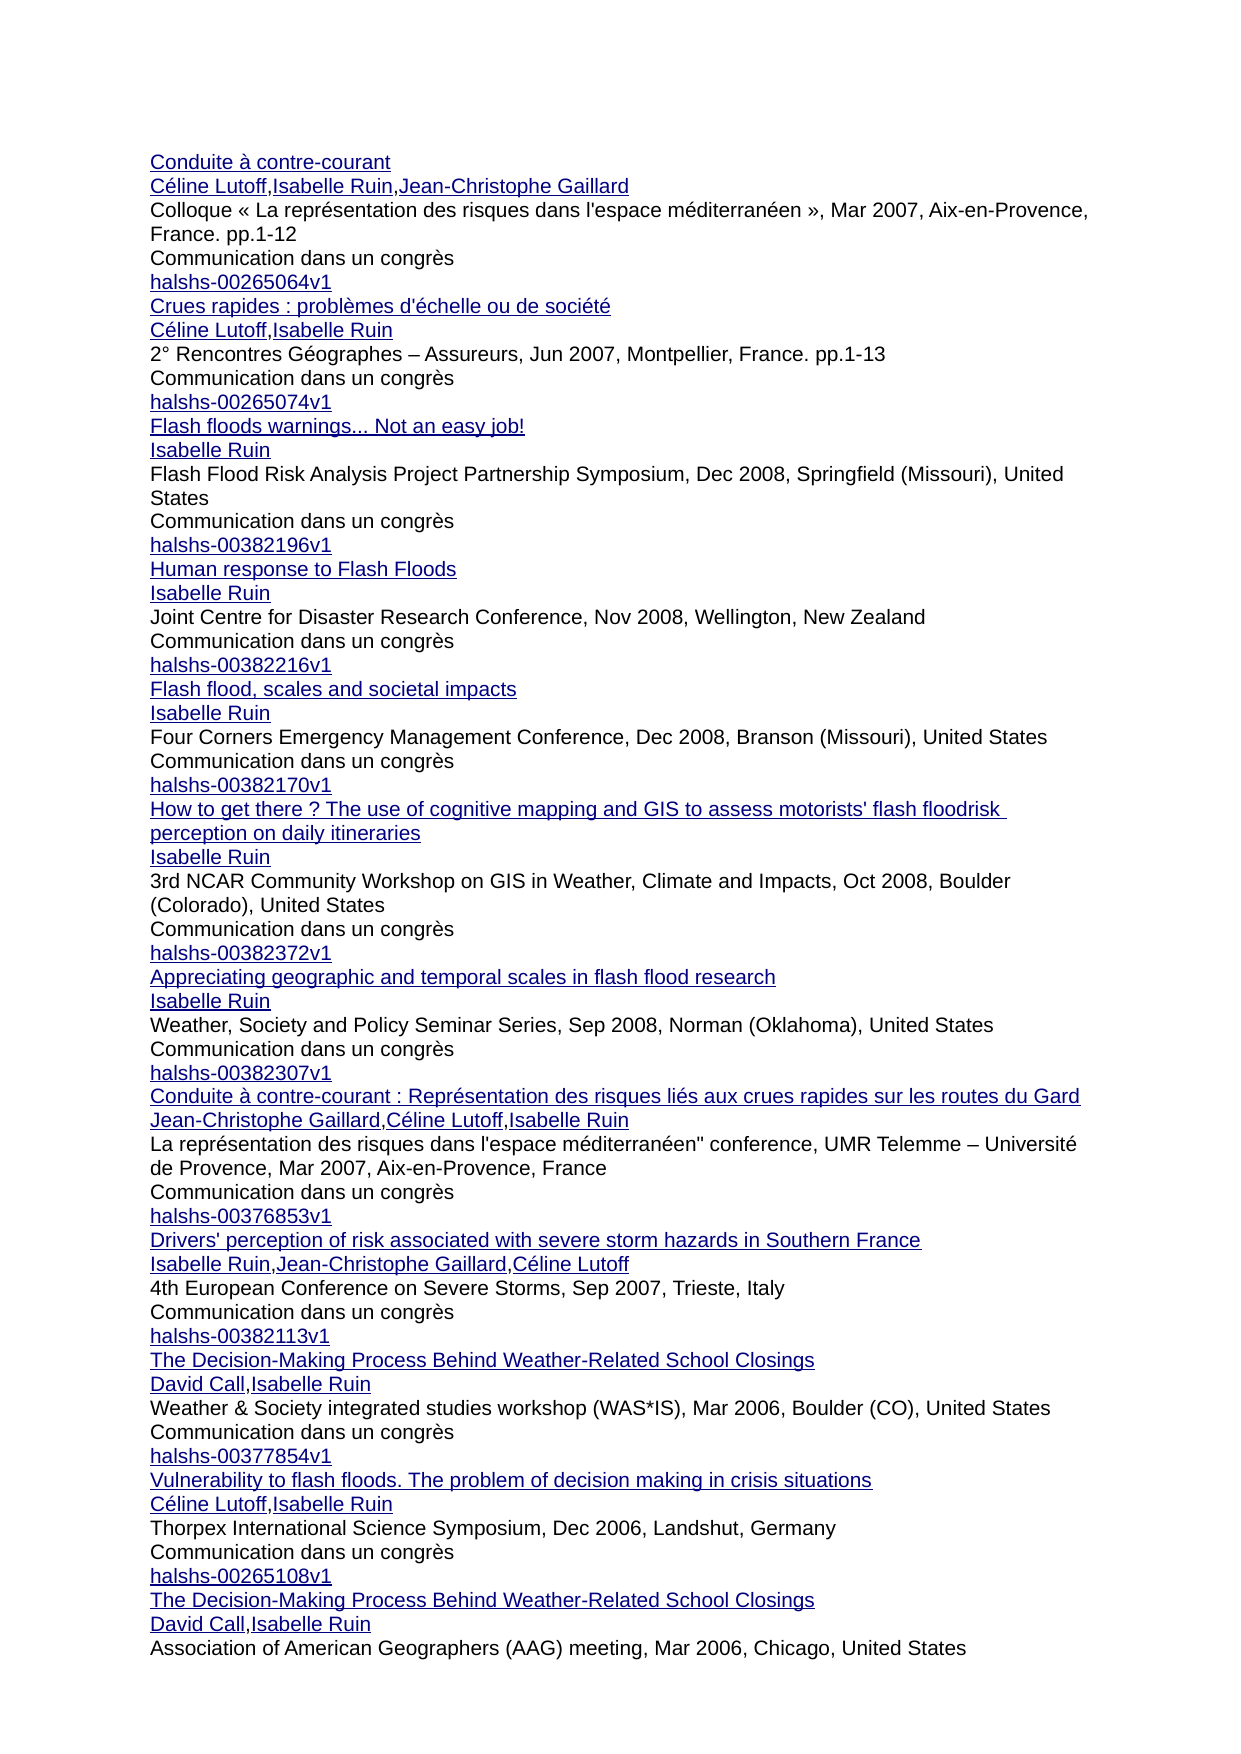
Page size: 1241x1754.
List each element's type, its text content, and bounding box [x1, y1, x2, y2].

table_cell Vulnerability to flash floods. The problem of decision making in crisis situations Céline Lutoff,Isabelle Ruin Thorpex International Science Symposium, Dec 2006, Landshut, Germany Communication dans un congrès halshs-00265108v1 [150, 1468, 1090, 1587]
table_cell Flash flood, scales and societal impacts Isabelle Ruin Four Corners Emergency Management Conference, Dec 2008, Branson (Missouri), United States Communication dans un congrès halshs-00382170v1 [150, 677, 1090, 797]
table_cell The Decision-Making Process Behind Weather-Related School Closings David Call,Isabelle Ruin Weather & Society integrated studies workshop (WAS*IS), Mar 2006, Boulder (CO), United States Communication dans un congrès halshs-00377854v1 [150, 1348, 1090, 1468]
table_cell Appreciating geographic and temporal scales in flash flood research Isabelle Ruin Weather, Society and Policy Seminar Series, Sep 2008, Norman (Oklahoma), United States Communication dans un congrès halshs-00382307v1 [150, 965, 1090, 1084]
table_cell Flash floods warnings... Not an easy job! Isabelle Ruin Flash Flood Risk Analysis Project Partnership Symposium, Dec 2008, Springfield (Missouri), United States Communication dans un congrès halshs-00382196v1 [150, 414, 1090, 557]
table_cell Drivers' perception of risk associated with severe storm hazards in Southern France Isabelle Ruin,Jean-Christophe Gaillard,Céline Lutoff 4th European Conference on Severe Storms, Sep 2007, Trieste, Italy Communication dans un congrès halshs-00382113v1 [150, 1228, 1090, 1348]
table_cell Human response to Flash Floods Isabelle Ruin Joint Centre for Disaster Research Conference, Nov 2008, Wellington, New Zealand Communication dans un congrès halshs-00382216v1 [150, 557, 1090, 677]
table_cell How to get there ? The use of cognitive mapping and GIS to assess motorists' flash floodrisk perception on daily itineraries Isabelle Ruin 3rd NCAR Community Workshop on GIS in Weather, Climate and Impacts, Oct 2008, Boulder (Colorado), United States Communication dans un congrès halshs-00382372v1 [150, 797, 1090, 964]
table_cell The Decision-Making Process Behind Weather-Related School Closings David Call,Isabelle Ruin Association of American Geographers (AAG) meeting, Mar 2006, Chicago, United States [150, 1588, 1090, 1659]
table_cell Conduite à contre-courant : Représentation des risques liés aux crues rapides sur les routes du Gard Jean-Christophe Gaillard,Céline Lutoff,Isabelle Ruin La représentation des risques dans l'espace méditerranéen" conference, UMR Telemme – Université de Provence, Mar 2007, Aix-en-Provence, France Communication dans un congrès halshs-00376853v1 [150, 1084, 1090, 1228]
table_cell Crues rapides : problèmes d'échelle ou de société Céline Lutoff,Isabelle Ruin 2° Rencontres Géographes – Assureurs, Jun 2007, Montpellier, France. pp.1-13 Communication dans un congrès halshs-00265074v1 [150, 294, 1090, 413]
table_cell Conduite à contre-courant Céline Lutoff,Isabelle Ruin,Jean-Christophe Gaillard Colloque « La représentation des risques dans l'espace méditerranéen », Mar 2007, Aix-en-Provence, France. pp.1-12 Communication dans un congrès halshs-00265064v1 [150, 150, 1090, 294]
